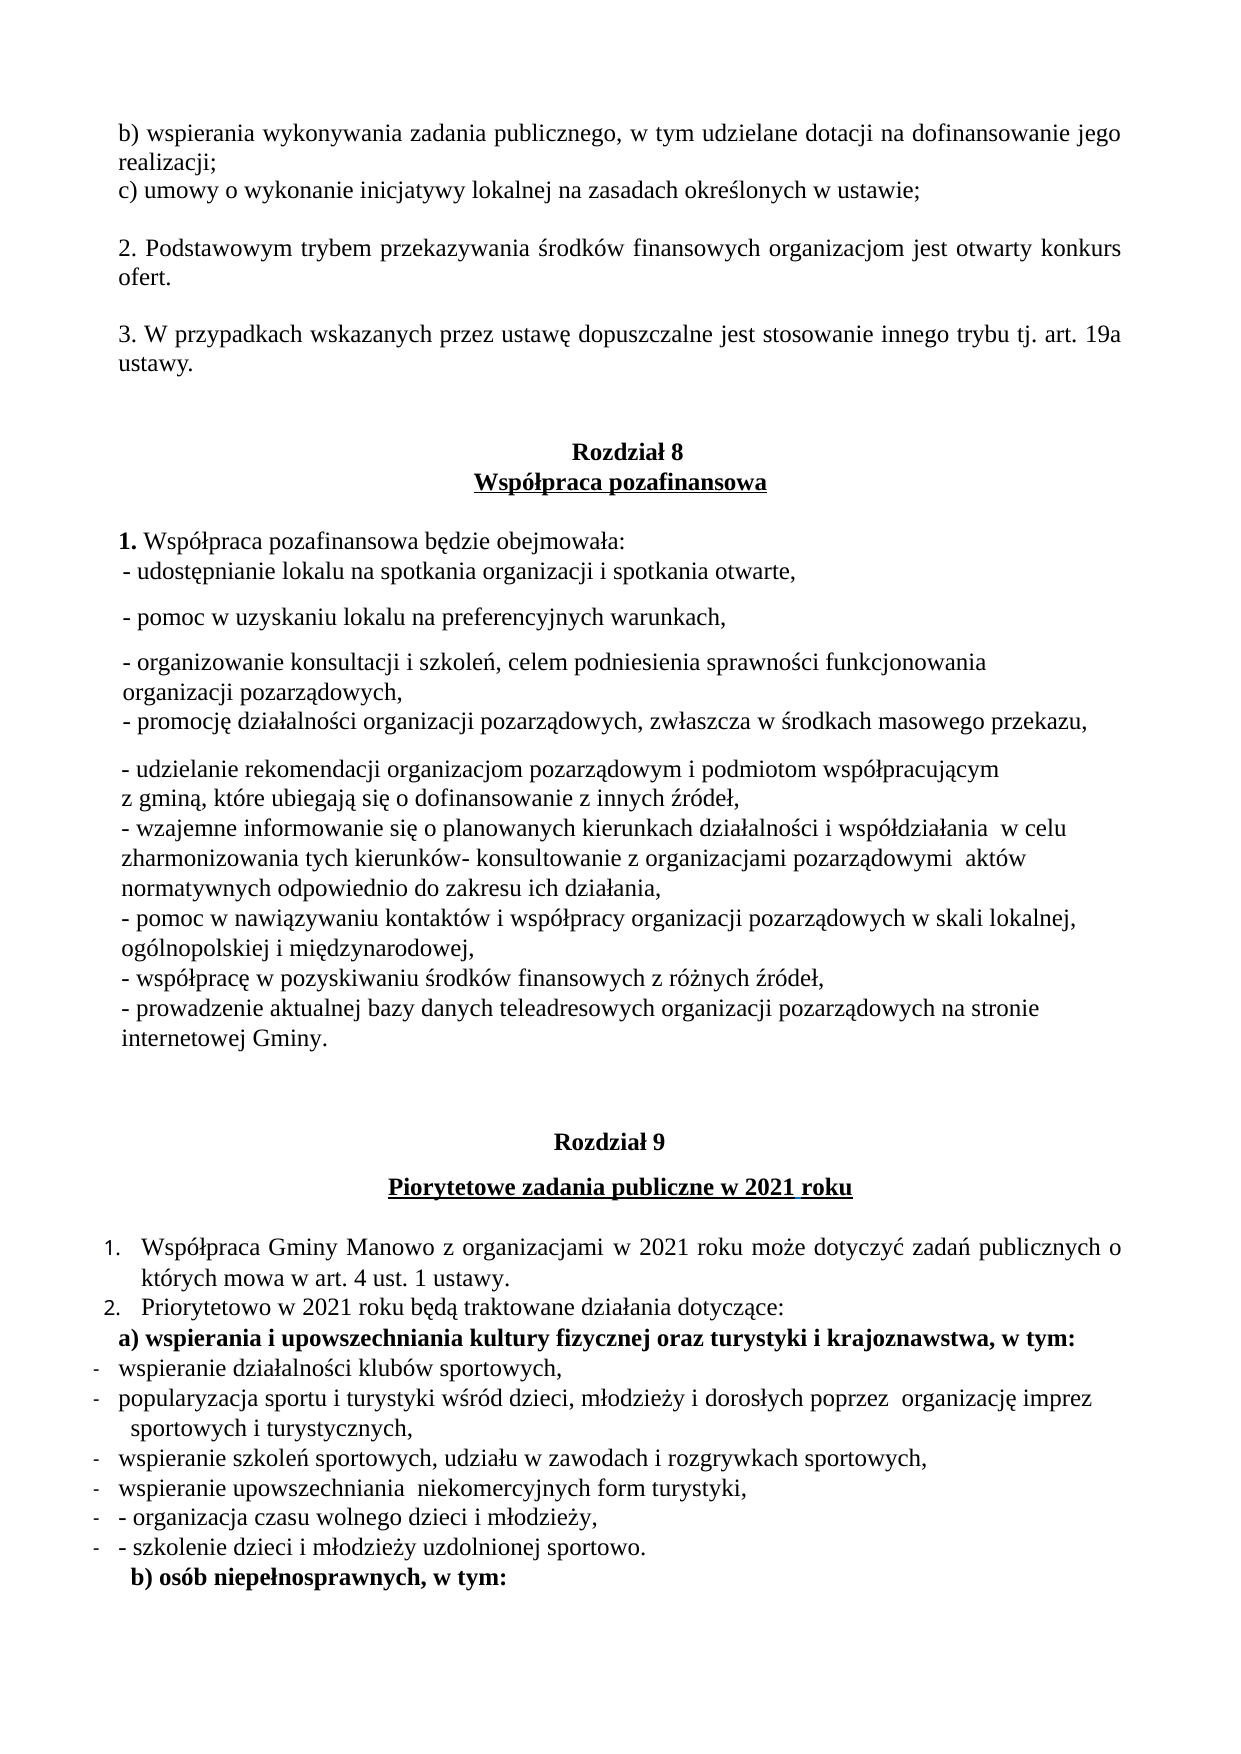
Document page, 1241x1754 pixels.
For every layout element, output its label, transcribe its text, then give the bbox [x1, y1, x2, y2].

table_header [117, 556, 121, 602]
table_cell [117, 602, 121, 647]
text Piorytetowe zadania publiczne w 2021 roku [118, 1172, 1122, 1201]
table_cell - organizowanie konsultacji i szkoleń, celem podniesienia sprawności funkcjonowania organizacji pozarządowych, [121, 647, 1108, 706]
list popularyzacja sportu i turystyki wśród dzieci, młodzieży i dorosłych poprzez organizację imprez sportowych i turystycznych, [93, 1383, 1122, 1442]
list Współpraca Gminy Manowo z organizacjami w 2021 roku może dotyczyć zadań publicznych o których mowa w art. 4 ust. 1 ustawy. [103, 1232, 1122, 1291]
text b) wspierania wykonywania zadania publicznego, w tym udzielane dotacji na dofinansowanie jego realizacji; [118, 118, 1122, 176]
text b) osób niepełnosprawnych, w tym: [130, 1562, 1122, 1591]
table_cell - promocję działalności organizacji pozarządowych, zwłaszcza w środkach masowego przekazu, [121, 706, 1104, 751]
list - organizacja czasu wolnego dzieci i młodzieży, [93, 1502, 1122, 1531]
table_cell [88, 602, 117, 647]
table_cell [117, 706, 121, 751]
table_cell [1058, 602, 1104, 647]
text Współpraca pozafinansowa [118, 467, 1122, 495]
table_cell [88, 706, 117, 751]
text c) umowy o wykonanie inicjatywy lokalnej na zasadach określonych w ustawie; [118, 176, 1122, 204]
table_cell [1037, 602, 1058, 647]
table_cell [117, 751, 121, 1081]
text 3. W przypadkach wskazanych przez ustawę dopuszczalne jest stosowanie innego trybu tj. art. 19a ustawy. [118, 291, 1122, 377]
table_cell [1108, 647, 1240, 706]
text a) wspierania i upowszechniania kultury fizycznej oraz turystyki i krajoznawstwa, w tym: [118, 1323, 1122, 1352]
table_header [1058, 556, 1104, 602]
table_header [1104, 556, 1108, 602]
list wspieranie upowszechniania niekomercyjnych form turystyki, [93, 1473, 1122, 1501]
table_header [1108, 556, 1240, 602]
table_cell [1104, 602, 1108, 647]
table_cell [88, 751, 117, 1081]
list Priorytetowo w 2021 roku będą traktowane działania dotyczące: [103, 1292, 1122, 1322]
table_cell [769, 1081, 985, 1172]
list - szkolenie dzieci i młodzieży uzdolnionej sportowo. [93, 1532, 1122, 1561]
table_cell [1104, 1081, 1108, 1172]
table_header [88, 556, 117, 602]
table_cell [1108, 602, 1240, 647]
table_cell [88, 647, 117, 706]
text 1. Współpraca pozafinansowa będzie obejmowała: [118, 526, 1122, 555]
table_cell Rozdział 9 [88, 1081, 769, 1172]
table_cell [1037, 1081, 1058, 1172]
table_cell [1058, 1081, 1104, 1172]
table_cell [1104, 706, 1108, 751]
list wspieranie działalności klubów sportowych, [93, 1353, 1122, 1382]
table_header - udostępnianie lokalu na spotkania organizacji i spotkania otwarte, [121, 556, 1058, 602]
table_cell - udzielanie rekomendacji organizacjom pozarządowym i podmiotom współpracującym z gminą, które ubiegają się o dofinansowanie z innych źródeł, - wzajemne informowanie się o planowanych kierunkach działalności i współdziałania w celu zharmonizowania tych kierunków- konsultowanie z organizacjami pozarządowymi aktów normatywnych odpowiednio do zakresu ich działania, - pomoc w nawiązywaniu kontaktów i współpracy organizacji pozarządowych w skali lokalnej, ogólnopolskiej i międzynarodowej, - współpracę w pozyskiwaniu środków finansowych z różnych źródeł, - prowadzenie aktualnej bazy danych teleadresowych organizacji pozarządowych na stronie internetowej Gminy. [121, 751, 1240, 1081]
table_cell [1108, 1081, 1240, 1172]
table_cell [1108, 706, 1240, 751]
table_cell [117, 647, 121, 706]
list wspieranie szkoleń sportowych, udziału w zawodach i rozgrywkach sportowych, [93, 1443, 1122, 1471]
table_cell [985, 1081, 1037, 1172]
text 2. Podstawowym trybem przekazywania środków finansowych organizacjom jest otwarty konkurs ofert. [118, 233, 1122, 291]
table_cell - pomoc w uzyskaniu lokalu na preferencyjnych warunkach, [121, 602, 1037, 647]
text Rozdział 8 [133, 437, 1122, 465]
